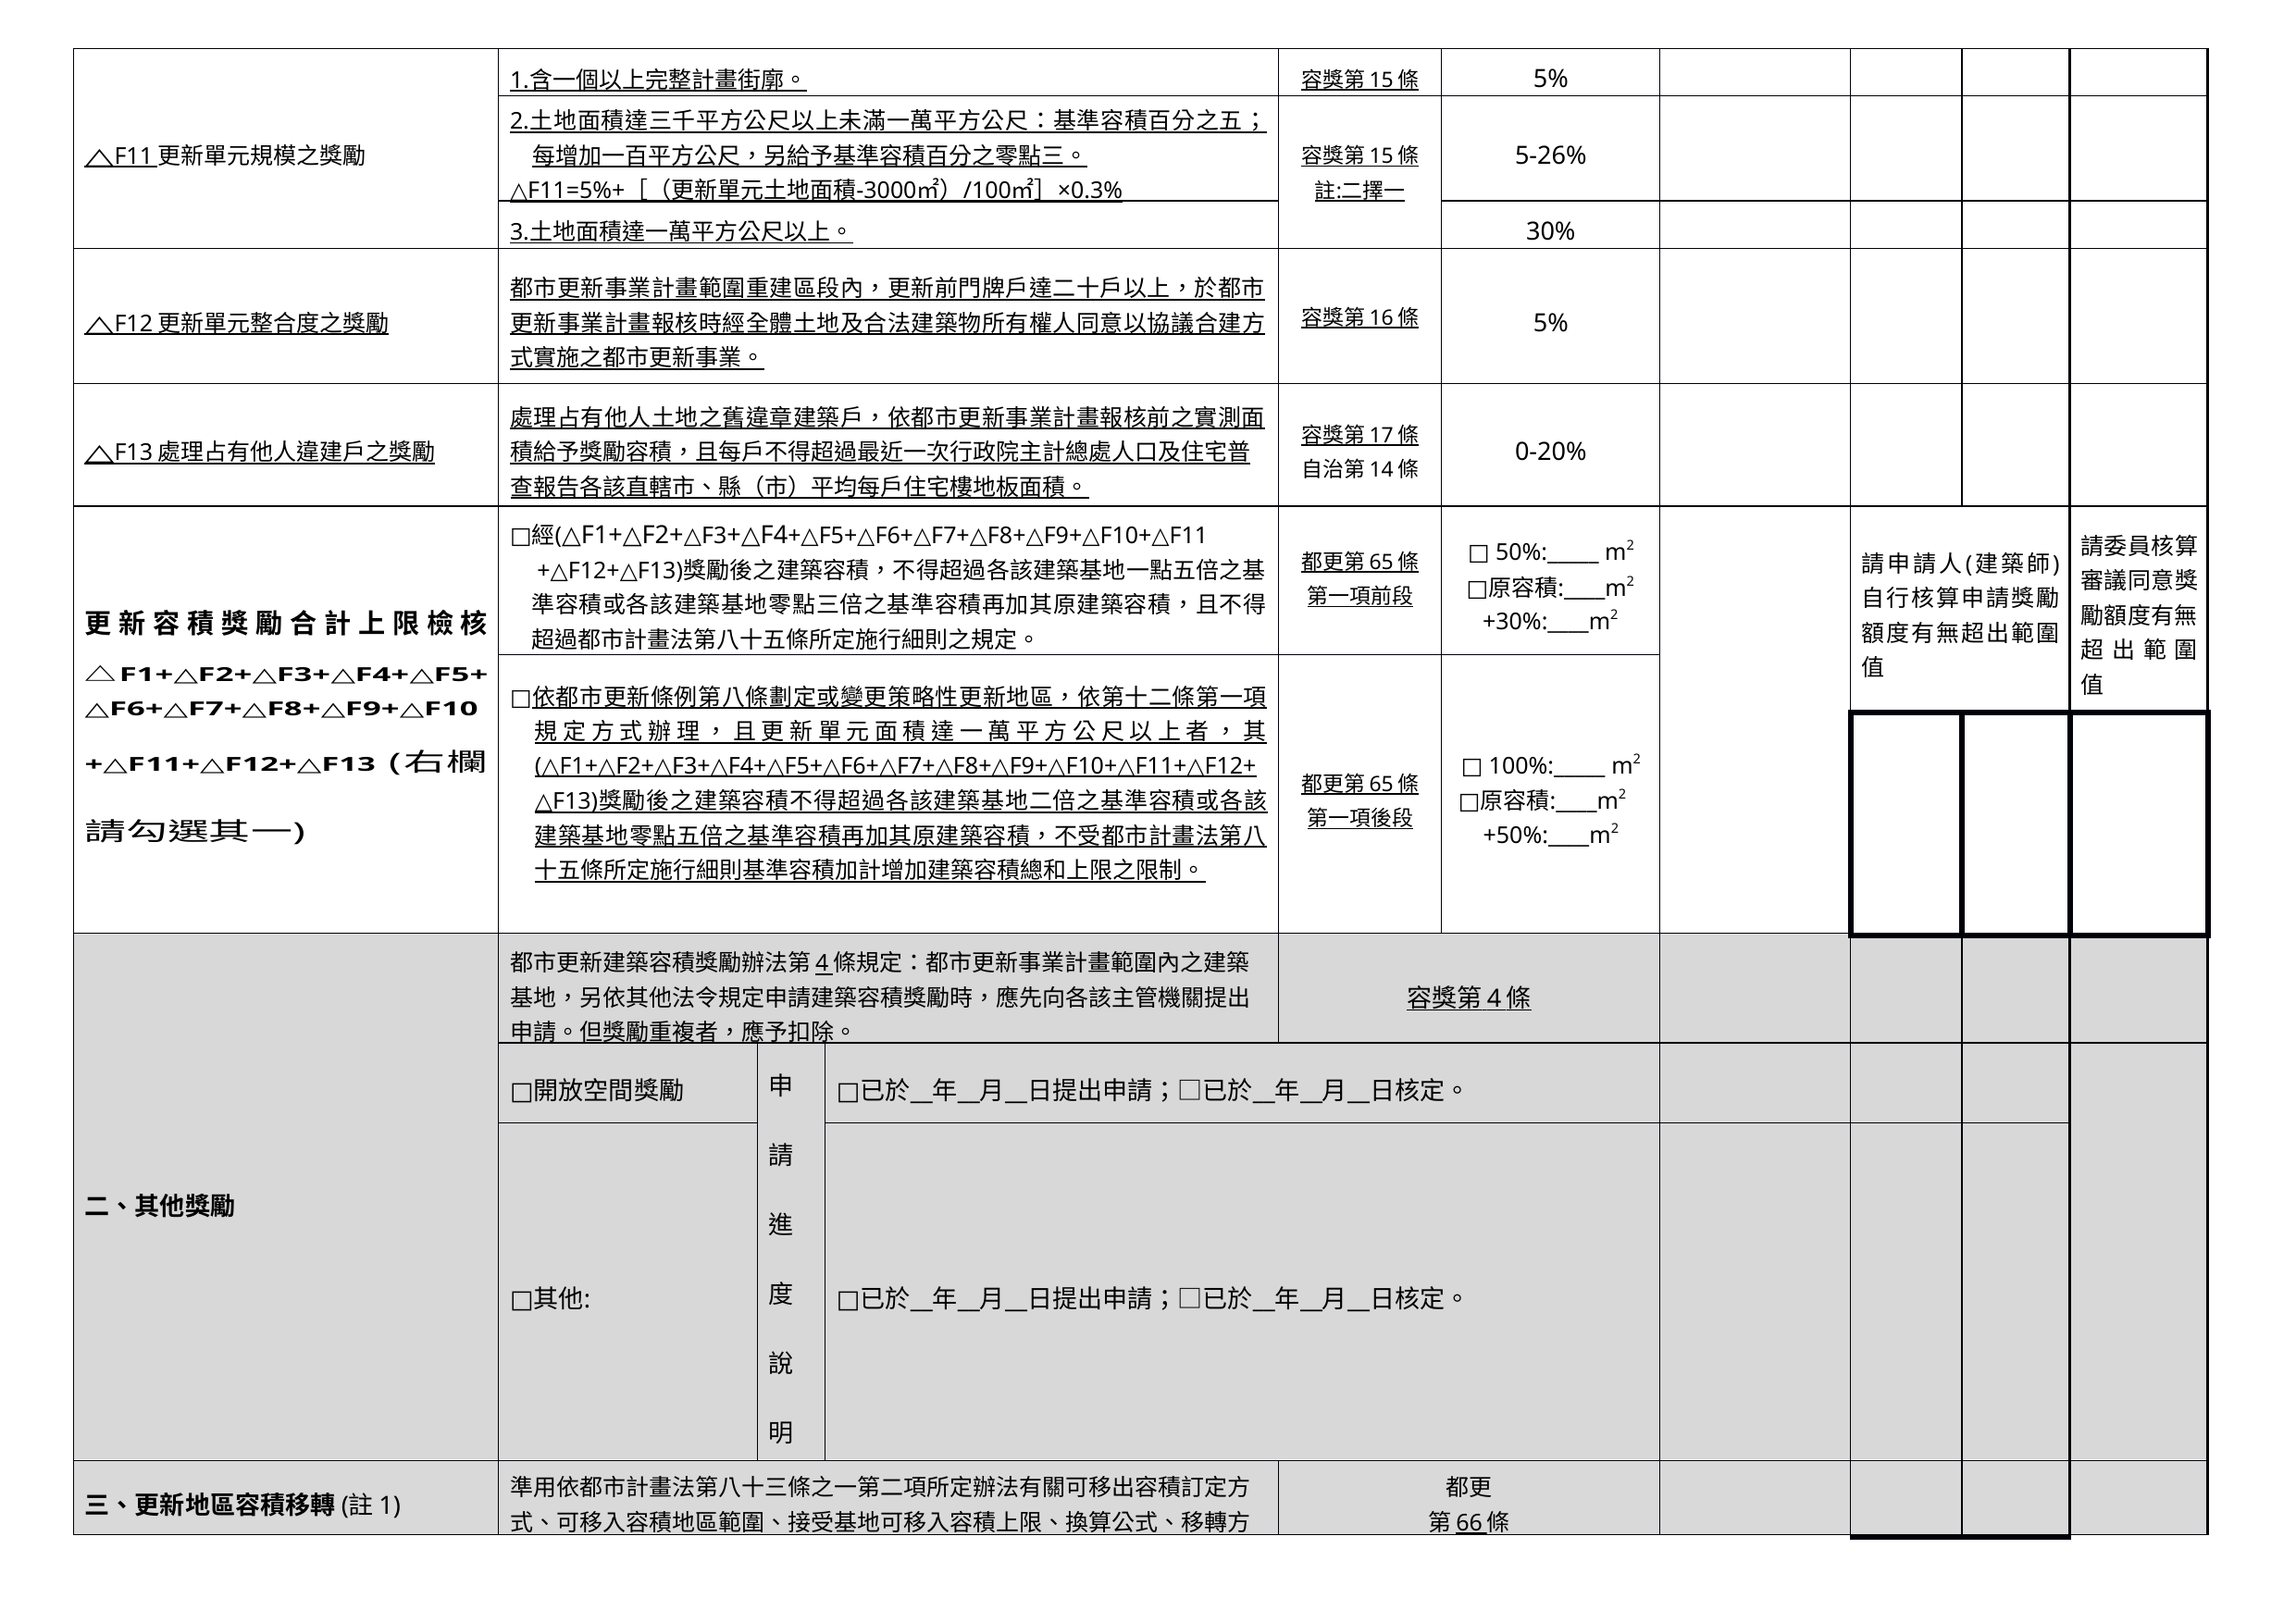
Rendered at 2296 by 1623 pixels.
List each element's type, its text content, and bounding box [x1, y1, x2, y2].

table_cell [1660, 202, 1850, 247]
table_cell [1851, 249, 1961, 383]
table_cell 申請進度說明 [758, 1044, 825, 1459]
table_cell [2073, 715, 2205, 933]
table_cell 0-20% [1442, 384, 1659, 505]
table_cell 容獎第16條 [1279, 249, 1441, 383]
table_cell 處理占有他人土地之舊違章建築戶，依都市更新事業計畫報核前之實測面積給予獎勵容積，且每戶不得超過最近一次行政院主計總處人口及住宅普 查報告各該直轄市、縣（市）平均每戶住宅樓地板面積。 [499, 384, 1278, 505]
table_cell 都更 第66條 [1279, 1461, 1659, 1534]
table_cell 請委員核算審議同意獎勵額度有無超出範圍 值 [2071, 507, 2206, 710]
table_cell [1851, 202, 1961, 247]
table_cell 容獎第17條 自治第14條 [1279, 384, 1441, 505]
table_cell □已於__年__月__日提出申請；□已於__年__月__日核定。 [825, 1123, 1659, 1459]
table_cell [1660, 49, 1850, 95]
table_cell □其他: [499, 1123, 757, 1459]
table_cell 容獎第4條 [1279, 934, 1659, 1042]
table_cell 容獎第15條 [1279, 49, 1441, 95]
table_cell [1963, 1044, 2068, 1122]
table_cell [1660, 1123, 1850, 1459]
table_cell [2071, 938, 2206, 1042]
table_cell 3.土地面積達一萬平方公尺以上。 [499, 202, 1278, 247]
table_cell [1851, 1044, 1961, 1122]
table_cell [1963, 1461, 2068, 1534]
table_cell 都更第65條 第一項後段 [1279, 655, 1441, 933]
table_cell 2.土地面積達三千平方公尺以上未滿一萬平方公尺：基準容積百分之五；每增加一百平方公尺，另給予基準容積百分之零點三。 △F11=5%+［（更新單元土地面積-3000㎡）/100㎡］×0.3% [499, 96, 1278, 200]
table_cell 準用依都市計畫法第八十三條之一第二項所定辦法有關可移出容積訂定方式、可移入容積地區範圍、接受基地可移入容積上限、換算公式、移轉方 [499, 1461, 1278, 1534]
table_cell 1.含一個以上完整計畫街廓。 [499, 49, 1278, 95]
table_cell △F13處理占有他人違建戶之獎勵 [74, 384, 498, 505]
table_cell □已於__年__月__日提出申請；□已於__年__月__日核定。 [825, 1044, 1659, 1122]
table_cell □ 50%:_____ m2 □原容積:____m2 +30%:____m2 [1442, 507, 1659, 654]
table_cell [2071, 1461, 2206, 1534]
table_cell [1851, 96, 1961, 200]
table_cell [1660, 1461, 1850, 1534]
table_cell [1963, 202, 2068, 247]
table_cell [1660, 249, 1850, 383]
table_cell [1851, 1123, 1961, 1459]
table_cell 更新容積獎勵合計上限檢核△F1+△F2+△F3+△F4+△F5+△F6+△F7+△F8+△F9+△F10+△F11+△F12+△F13 (右欄請勾選其一) [74, 507, 498, 933]
table_cell [1851, 49, 1961, 95]
table_cell [1851, 384, 1961, 505]
table_cell 5% [1442, 249, 1659, 383]
table_cell 請申請人(建築師)自行核算申請獎勵額度有無超出範圍值 [1851, 507, 2068, 710]
table_cell [1660, 384, 1850, 505]
table_cell △F12更新單元整合度之獎勵 [74, 249, 498, 383]
table_cell [1963, 49, 2068, 95]
table_cell □開放空間獎勵 [499, 1044, 757, 1122]
table_cell □ 100%:_____ m2 □原容積:____m2 +50%:____m2 [1442, 655, 1659, 933]
table_cell 容獎第15條 註:二擇一 [1279, 96, 1441, 247]
table_cell [2071, 49, 2206, 95]
table_cell □依都市更新條例第八條劃定或變更策略性更新地區，依第十二條第一項規定方式辦理，且更新單元面積達一萬平方公尺以上者，其(△F1+△F2+△F3+△F4+△F5+△F6+△F7+△F8+△F9+△F10+△F11+△F12+△F13)獎勵後之建築容積不得超過各該建築基地二倍之基準容積或各該建築基地零點五倍之基準容積再加其原建築容積，不受都市計畫法第八十五條所定施行細則基準容積加計增加建築容積總和上限之限制。 [499, 655, 1278, 933]
table_cell [1963, 249, 2068, 383]
table_cell 都更第65條 第一項前段 [1279, 507, 1441, 654]
table_cell [2071, 202, 2206, 247]
table_cell [1660, 934, 1850, 1042]
table_cell [2071, 249, 2206, 383]
table_cell [1660, 507, 1850, 933]
table_cell [2071, 96, 2206, 200]
table_cell [1963, 96, 2068, 200]
table_cell 30% [1442, 202, 1659, 247]
table_cell 5-26% [1442, 96, 1659, 200]
table_cell △F11更新單元規模之獎勵 [74, 49, 498, 247]
table_cell □經(△F1+△F2+△F3+△F4+△F5+△F6+△F7+△F8+△F9+△F10+△F11 +△F12+△F13)獎勵後之建築容積，不得超過各該建築基地一點五倍之基準容積或各該建築基地零點三倍之基準容積再加其原建築容積，且不得超過都市計畫法第八十五條所定施行細則之規定。 [499, 507, 1278, 654]
table_cell [1851, 1461, 1961, 1534]
table_cell 二、其他獎勵 [74, 934, 498, 1459]
table_cell [1854, 715, 1959, 933]
table_cell [2071, 384, 2206, 505]
table_cell [1660, 96, 1850, 200]
table_cell 都市更新建築容積獎勵辦法第4條規定：都市更新事業計畫範圍內之建築基地，另依其他法令規定申請建築容積獎勵時，應先向各該主管機關提出申請。但獎勵重複者，應予扣除。 [499, 934, 1278, 1042]
table_cell [1851, 938, 1961, 1042]
table_cell [1963, 384, 2068, 505]
table_cell 三、更新地區容積移轉 (註1) [74, 1461, 498, 1534]
table_cell [1965, 715, 2067, 933]
table_cell [1963, 1123, 2068, 1459]
table_cell [1660, 1044, 1850, 1122]
table_cell 5% [1442, 49, 1659, 95]
table_cell [1963, 938, 2068, 1042]
table_cell [2071, 1044, 2206, 1459]
table_cell 都市更新事業計畫範圍重建區段內，更新前門牌戶達二十戶以上，於都市更新事業計畫報核時經全體土地及合法建築物所有權人同意以協議合建方式實施之都市更新事業。 [499, 249, 1278, 383]
